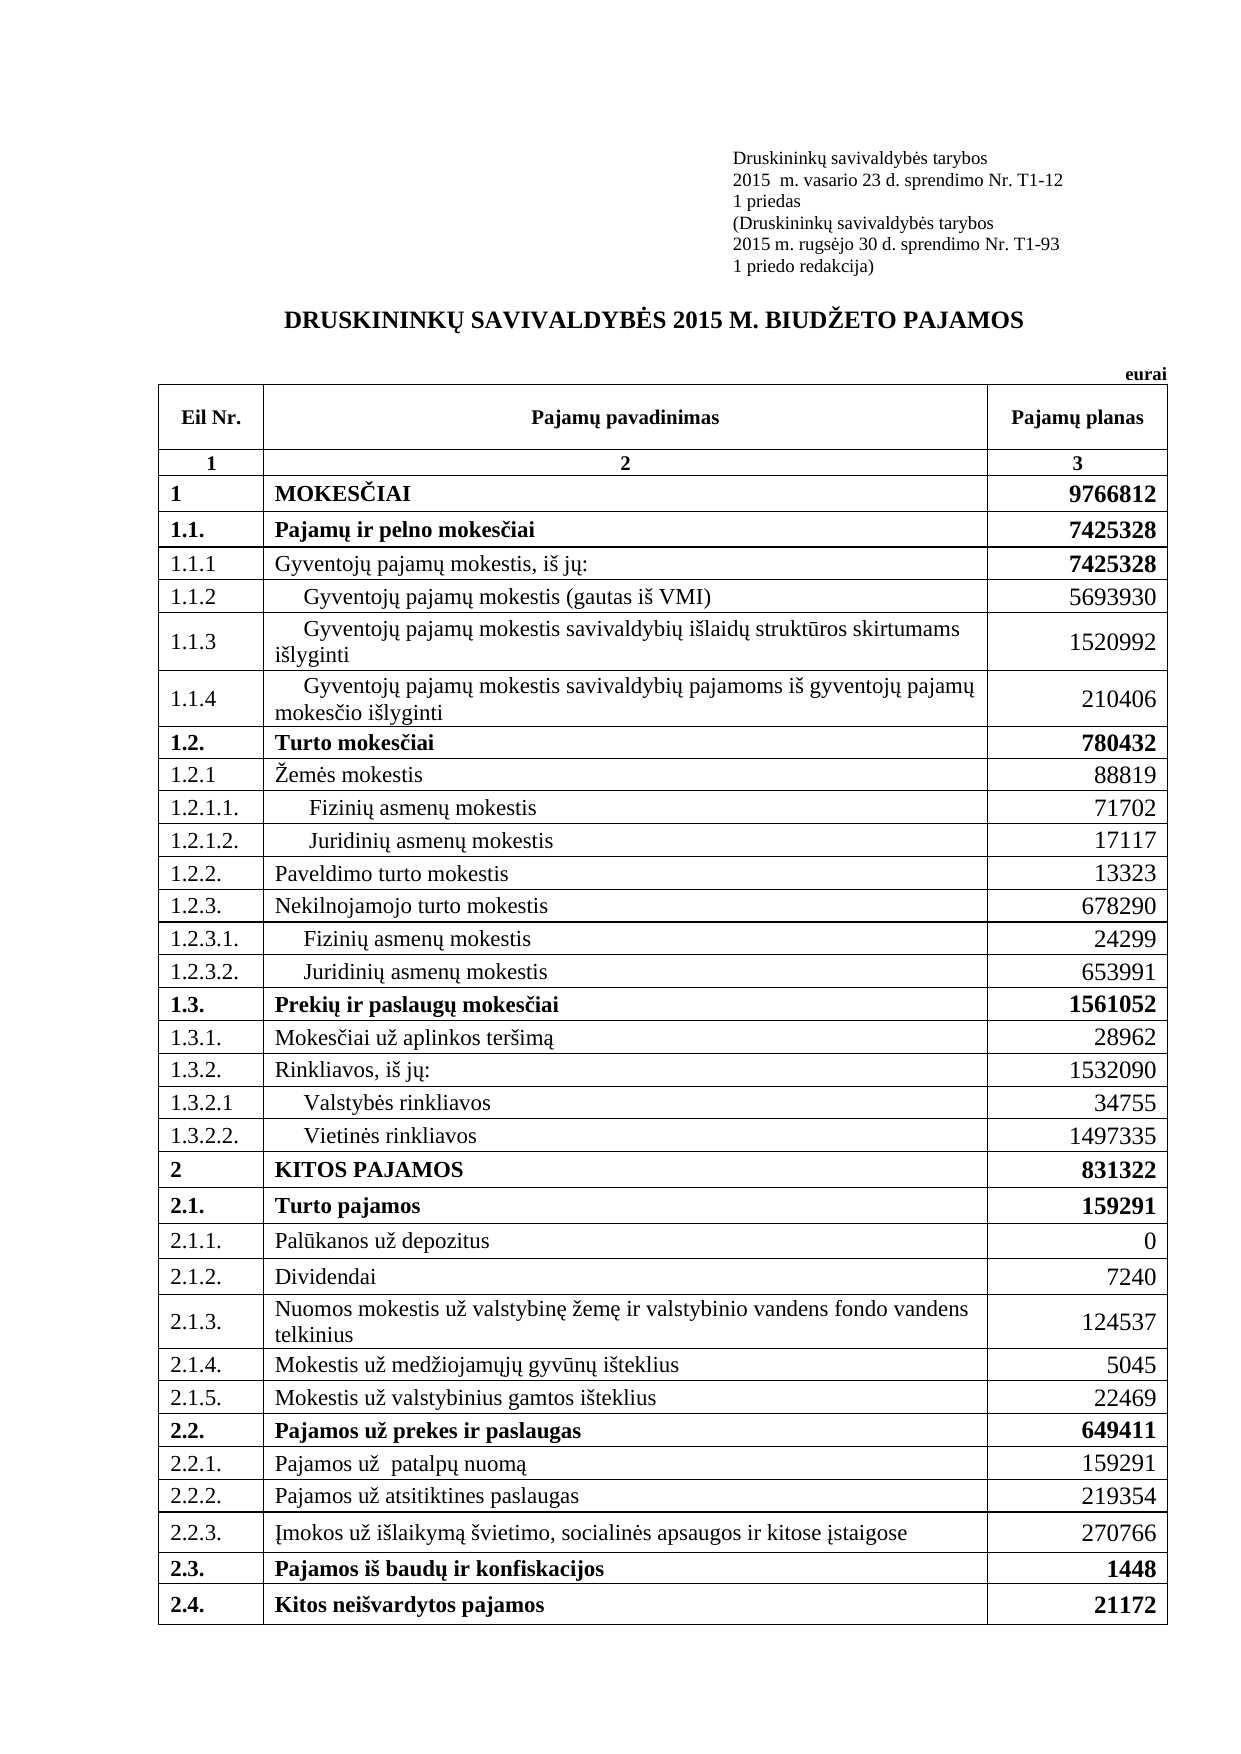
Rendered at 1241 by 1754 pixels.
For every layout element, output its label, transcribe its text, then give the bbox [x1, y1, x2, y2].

table_cell 210406 [988, 671, 1167, 726]
table_cell Pajamos už prekes ir paslaugas [264, 1414, 987, 1446]
table_cell Valstybės rinkliavos [264, 1087, 987, 1118]
table_cell Gyventojų pajamų mokestis (gautas iš VMI) [264, 580, 987, 612]
table_cell Dividendai [264, 1259, 987, 1294]
text (Druskininkų savivaldybės tarybos [260, 212, 1167, 233]
table_cell 831322 [988, 1152, 1167, 1187]
table_cell 71702 [988, 791, 1167, 823]
table_cell 1.1.1 [159, 548, 263, 579]
table_cell Pajamos už patalpų nuomą [264, 1447, 987, 1479]
table_cell Mokestis už valstybinius gamtos išteklius [264, 1381, 987, 1413]
table_cell Fizinių asmenų mokestis [264, 923, 987, 954]
table_cell 2.1.2. [159, 1259, 263, 1294]
text 2015 m. rugsėjo 30 d. sprendimo Nr. T1-93 [260, 233, 1167, 255]
table_cell 2.2.1. [159, 1447, 263, 1479]
table_cell 1.2.1.1. [159, 791, 263, 823]
table_cell 2.1.5. [159, 1381, 263, 1413]
table_cell Kitos neišvardytos pajamos [264, 1584, 987, 1624]
table_cell 159291 [988, 1188, 1167, 1222]
table_cell Mokestis už medžiojamųjų gyvūnų išteklius [264, 1349, 987, 1380]
table_cell 0 [988, 1224, 1167, 1258]
table_cell 1.2. [159, 727, 263, 757]
table_cell 1.1.4 [159, 671, 263, 726]
table_cell 649411 [988, 1414, 1167, 1446]
table_cell 2 [159, 1152, 263, 1187]
table_cell 1 [159, 476, 263, 511]
table_cell Juridinių asmenų mokestis [264, 824, 987, 856]
table_cell 1448 [988, 1553, 1167, 1583]
text eurai [148, 362, 1167, 384]
table_cell Rinkliavos, iš jų: [264, 1054, 987, 1086]
table_cell 159291 [988, 1447, 1167, 1479]
text 2015 m. vasario 23 d. sprendimo Nr. T1-12 [260, 168, 1167, 190]
table_cell 678290 [988, 890, 1167, 921]
table_cell Vietinės rinkliavos [264, 1119, 987, 1151]
table_cell 24299 [988, 923, 1167, 954]
table_cell 1.3.1. [159, 1021, 263, 1053]
table_cell 7425328 [988, 512, 1167, 546]
table_cell 88819 [988, 759, 1167, 790]
table_cell 2.1.3. [159, 1295, 263, 1347]
table_cell 2 [264, 450, 987, 475]
table_header Pajamų pavadinimas [264, 385, 987, 449]
table_cell 34755 [988, 1087, 1167, 1118]
table_cell Mokesčiai už aplinkos teršimą [264, 1021, 987, 1053]
table_cell Žemės mokestis [264, 759, 987, 790]
text 1 priedo redakcija) [260, 255, 1167, 276]
table_cell Turto pajamos [264, 1188, 987, 1222]
table_header Pajamų planas [988, 385, 1167, 449]
table_cell Palūkanos už depozitus [264, 1224, 987, 1258]
table_cell 2.1. [159, 1188, 263, 1222]
text 1 priedas [260, 190, 1167, 212]
table_cell 1.2.3.2. [159, 955, 263, 987]
table_cell Fizinių asmenų mokestis [264, 791, 987, 823]
table_header Eil Nr. [159, 385, 263, 449]
table_cell Nekilnojamojo turto mokestis [264, 890, 987, 921]
table_cell 1.3.2.2. [159, 1119, 263, 1151]
table_cell Gyventojų pajamų mokestis, iš jų: [264, 548, 987, 579]
table_cell 1.2.2. [159, 857, 263, 889]
table_cell 5045 [988, 1349, 1167, 1380]
table_cell 1.1. [159, 512, 263, 546]
table_cell 780432 [988, 727, 1167, 757]
table_cell 1520992 [988, 613, 1167, 670]
table_cell 270766 [988, 1513, 1167, 1552]
table_cell 2.3. [159, 1553, 263, 1583]
table_cell 1.3. [159, 988, 263, 1020]
table_cell 1.2.3.1. [159, 923, 263, 954]
table_cell 1.3.2. [159, 1054, 263, 1086]
table_cell 1497335 [988, 1119, 1167, 1151]
table_cell 17117 [988, 824, 1167, 856]
table_cell 1 [159, 450, 263, 475]
table_cell 2.1.1. [159, 1224, 263, 1258]
table_cell MOKESČIAI [264, 476, 987, 511]
table_cell 2.2. [159, 1414, 263, 1446]
text Druskininkų savivaldybės tarybos [448, 147, 1167, 168]
table_cell 3 [988, 450, 1167, 475]
table_cell Pajamos iš baudų ir konfiskacijos [264, 1553, 987, 1583]
table_cell 1.3.2.1 [159, 1087, 263, 1118]
table_cell 28962 [988, 1021, 1167, 1053]
table_cell Paveldimo turto mokestis [264, 857, 987, 889]
table_cell 2.2.2. [159, 1480, 263, 1511]
table_cell Juridinių asmenų mokestis [264, 955, 987, 987]
table_cell KITOS PAJAMOS [264, 1152, 987, 1187]
table_cell Gyventojų pajamų mokestis savivaldybių pajamoms iš gyventojų pajamų mokesčio išlyginti [264, 671, 987, 726]
table_cell 2.4. [159, 1584, 263, 1624]
text DRUSKININKŲ SAVIVALDYBĖS 2015 M. BIUDŽETO PAJAMOS [148, 305, 1167, 334]
table_cell 5693930 [988, 580, 1167, 612]
table_cell 2.2.3. [159, 1513, 263, 1552]
table_cell 2.1.4. [159, 1349, 263, 1380]
table_cell 13323 [988, 857, 1167, 889]
table_cell 1.2.3. [159, 890, 263, 921]
table_cell Nuomos mokestis už valstybinę žemę ir valstybinio vandens fondo vandens telkinius [264, 1295, 987, 1347]
table_cell Pajamų ir pelno mokesčiai [264, 512, 987, 546]
table_cell 7425328 [988, 548, 1167, 579]
table_cell 7240 [988, 1259, 1167, 1294]
table_cell Turto mokesčiai [264, 727, 987, 757]
table_cell 22469 [988, 1381, 1167, 1413]
table_cell 21172 [988, 1584, 1167, 1624]
table_cell 1.1.2 [159, 580, 263, 612]
table_cell Prekių ir paslaugų mokesčiai [264, 988, 987, 1020]
table_cell 1561052 [988, 988, 1167, 1020]
table_cell 124537 [988, 1295, 1167, 1347]
table_cell Įmokos už išlaikymą švietimo, socialinės apsaugos ir kitose įstaigose [264, 1513, 987, 1552]
table_cell 1.2.1.2. [159, 824, 263, 856]
table_cell Pajamos už atsitiktines paslaugas [264, 1480, 987, 1511]
table_cell 1532090 [988, 1054, 1167, 1086]
table_cell 9766812 [988, 476, 1167, 511]
table_cell Gyventojų pajamų mokestis savivaldybių išlaidų struktūros skirtumams išlyginti [264, 613, 987, 670]
table_cell 653991 [988, 955, 1167, 987]
table_cell 1.2.1 [159, 759, 263, 790]
table_cell 219354 [988, 1480, 1167, 1511]
table_cell 1.1.3 [159, 613, 263, 670]
